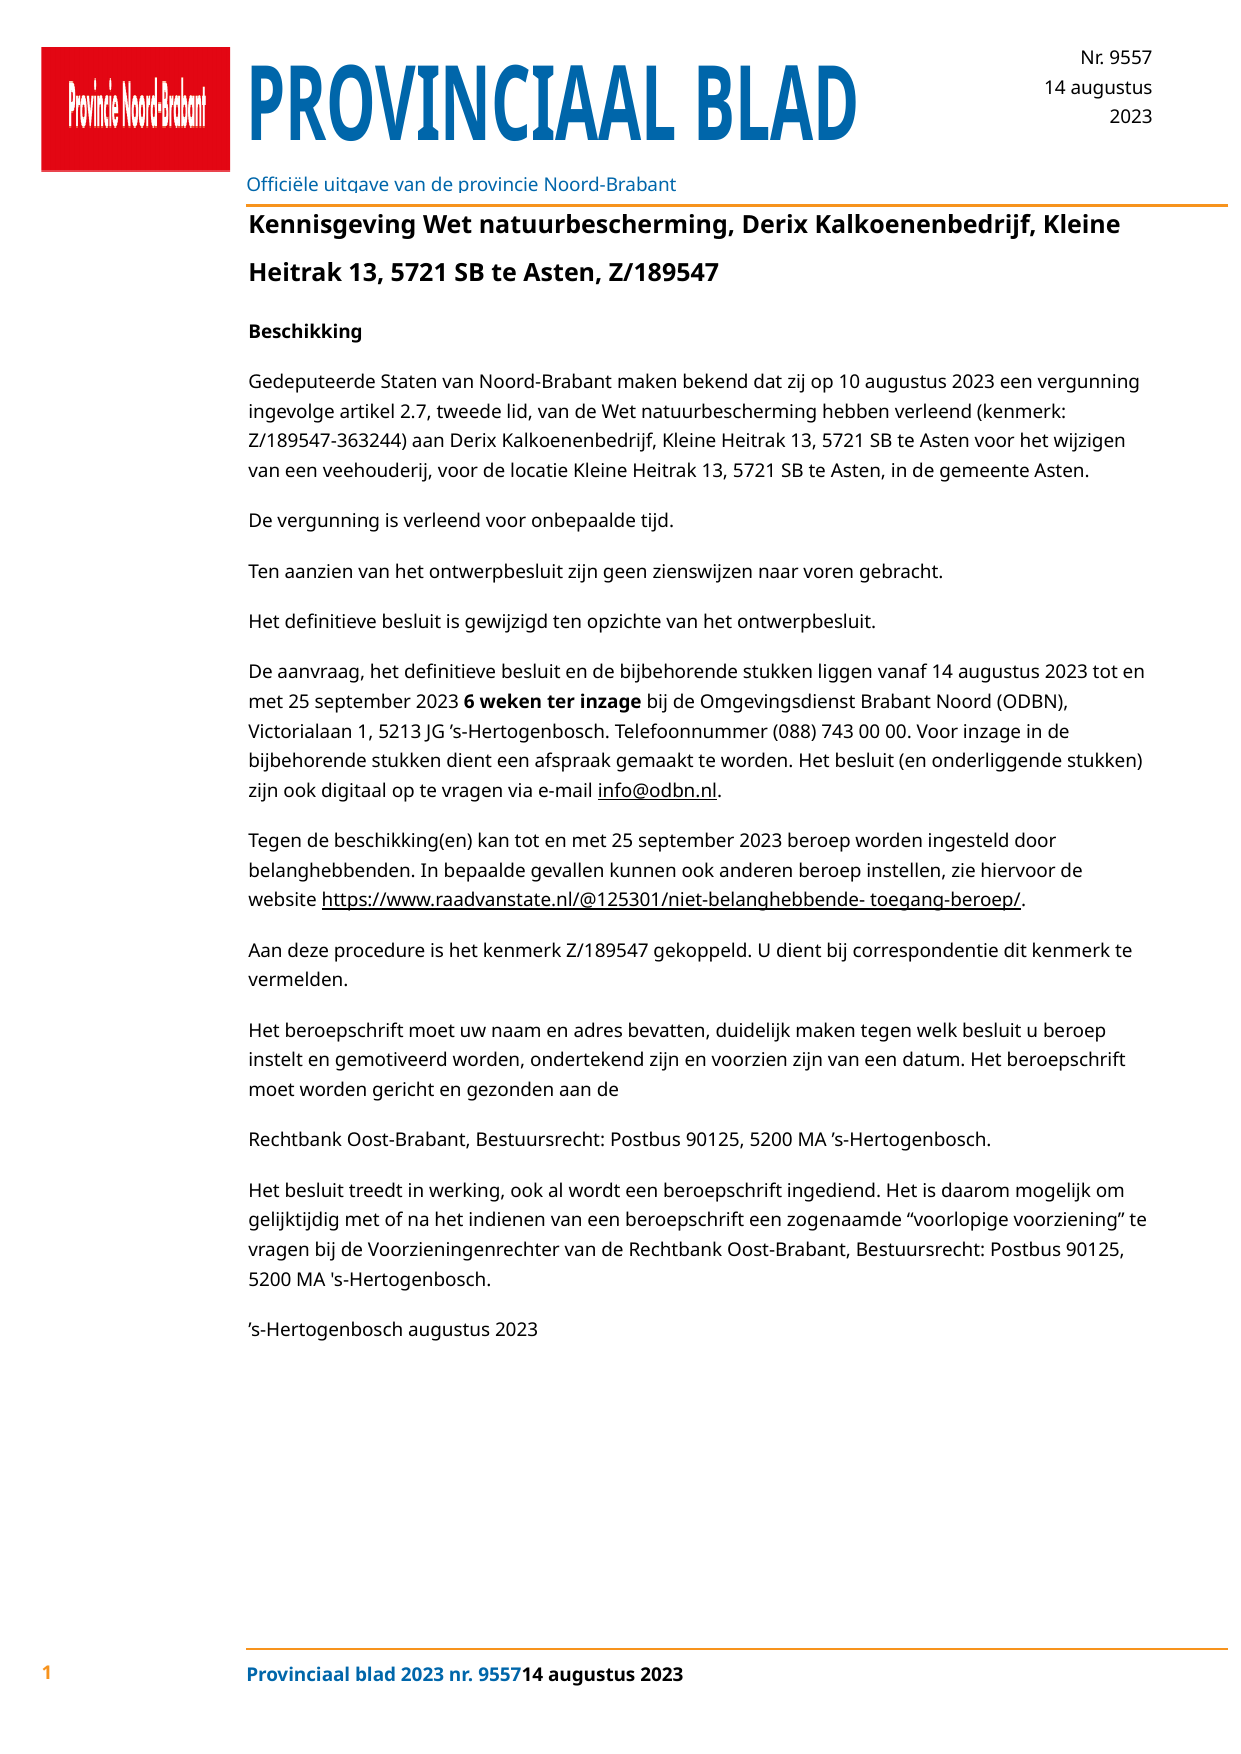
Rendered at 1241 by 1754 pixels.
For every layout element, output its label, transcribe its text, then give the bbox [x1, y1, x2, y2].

picture [41, 47, 231, 172]
text Ten aanzien van het ontwerpbesluit zijn geen zienswijzen naar voren gebracht. [248, 558, 1152, 584]
text De vergunning is verleend voor onbepaalde tijd. [248, 507, 1152, 533]
text Beschikking [248, 318, 1152, 344]
text Kennisgeving Wet natuurbescherming, Derix Kalkoenenbedrijf, Kleine Heitrak 13, 5721 SB te Asten, Z/189547 [248, 207, 1152, 288]
text Het beroepschrift moet uw naam en adres bevatten, duidelijk maken tegen welk besluit u beroep instelt en gemotiveerd worden, ondertekend zijn en voorzien zijn van een datum. Het beroepschrift moet worden gericht en gezonden aan de [248, 1017, 1152, 1102]
text Gedeputeerde Staten van Noord-Brabant maken bekend dat zij op 10 augustus 2023 een vergunning ingevolge artikel 2.7, tweede lid, van de Wet natuurbescherming hebben verleend (kenmerk: Z/189547-363244) aan Derix Kalkoenenbedrijf, Kleine Heitrak 13, 5721 SB te Asten voor het wijzigen van een veehouderij, voor de locatie Kleine Heitrak 13, 5721 SB te Asten, in de gemeente Asten. [248, 368, 1152, 483]
text De aanvraag, het definitieve besluit en de bijbehorende stukken liggen vanaf 14 augustus 2023 tot en met 25 september 2023 6 weken ter inzage bij de Omgevingsdienst Brabant Noord (ODBN), Victorialaan 1, 5213 JG ’s-Hertogenbosch. Telefoonnummer (088) 743 00 00. Voor inzage in de bijbehorende stukken dient een afspraak gemaakt te worden. Het besluit (en onderliggende stukken) zijn ook digitaal op te vragen via e-mail info@odbn.nl. [248, 659, 1152, 803]
text Het definitieve besluit is gewijzigd ten opzichte van het ontwerpbesluit. [248, 608, 1152, 634]
text Rechtbank Oost-Brabant, Bestuursrecht: Postbus 90125, 5200 MA ’s-Hertogenbosch. [248, 1127, 1152, 1152]
text Het besluit treedt in werking, ook al wordt een beroepschrift ingediend. Het is daarom mogelijk om gelijktijdig met of na het indienen van een beroepschrift een zogenaamde “voorlopige voorziening” te vragen bij de Voorzieningenrechter van de Rechtbank Oost-Brabant, Bestuursrecht: Postbus 90125, 5200 MA 's-Hertogenbosch. [248, 1177, 1152, 1292]
text Aan deze procedure is het kenmerk Z/189547 gekoppeld. U dient bij correspondentie dit kenmerk te vermelden. [248, 937, 1152, 992]
text ’s-Hertogenbosch augustus 2023 [248, 1316, 1152, 1342]
text Tegen de beschikking(en) kan tot en met 25 september 2023 beroep worden ingesteld door belanghebbenden. In bepaalde gevallen kunnen ook anderen beroep instellen, zie hiervoor de website https://www.raadvanstate.nl/@125301/niet-belanghebbende- toegang-beroep/. [248, 827, 1152, 912]
